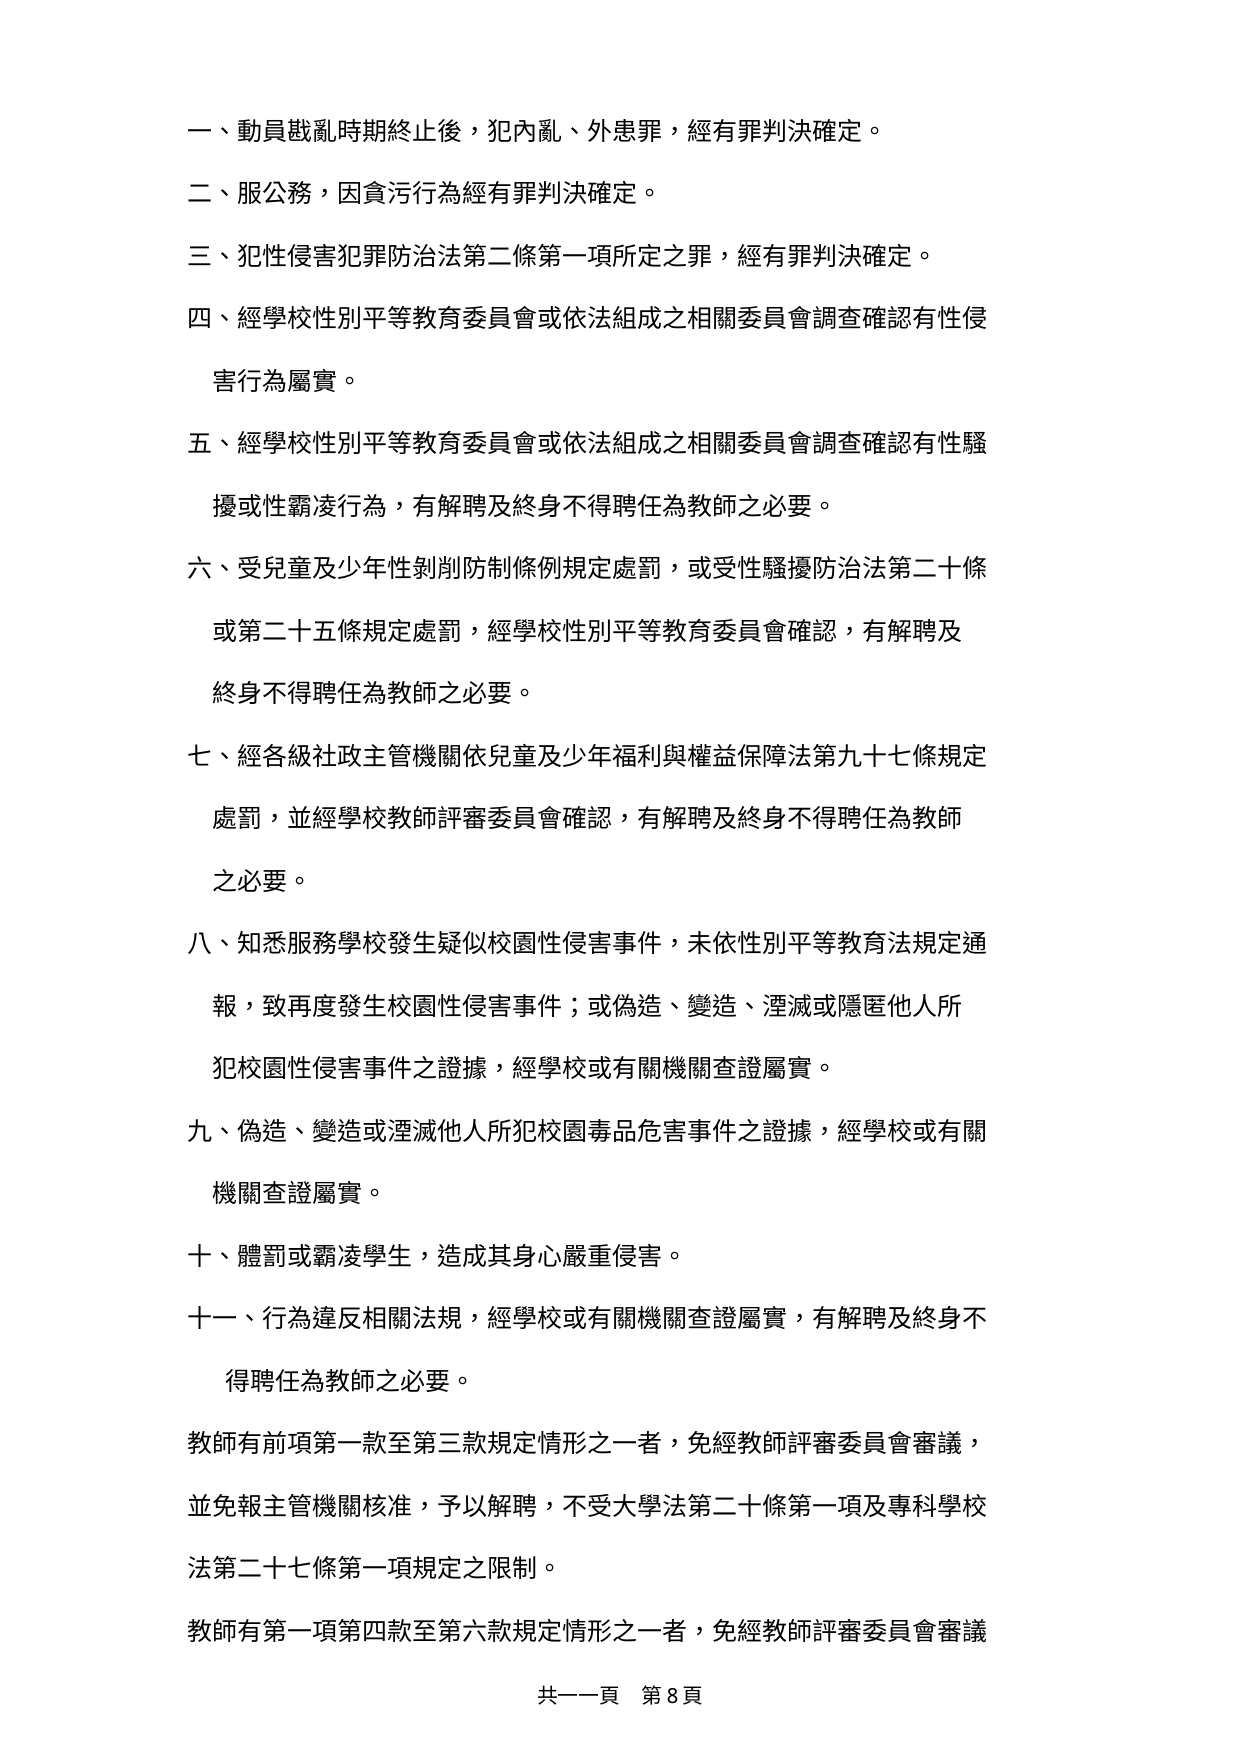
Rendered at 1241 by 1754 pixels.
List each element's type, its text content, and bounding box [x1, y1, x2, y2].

text 害行為屬實。 [75, 338, 1165, 400]
text 報，致再度發生校園性侵害事件；或偽造、變造、湮滅或隱匿他人所 [75, 963, 1165, 1025]
text 五、經學校性別平等教育委員會或依法組成之相關委員會調查確認有性騷 [75, 400, 1165, 463]
text 四、經學校性別平等教育委員會或依法組成之相關委員會調查確認有性侵 [75, 275, 1165, 338]
text 處罰，並經學校教師評審委員會確認，有解聘及終身不得聘任為教師 [75, 775, 1165, 838]
text 擾或性霸凌行為，有解聘及終身不得聘任為教師之必要。 [75, 463, 1165, 525]
text 犯校園性侵害事件之證據，經學校或有關機關查證屬實。 [75, 1025, 1165, 1088]
text 二、服公務，因貪污行為經有罪判決確定。 [75, 150, 1165, 213]
text 一、動員戡亂時期終止後，犯內亂、外患罪，經有罪判決確定。 [75, 88, 1165, 150]
text 七、經各級社政主管機關依兒童及少年福利與權益保障法第九十七條規定 [75, 713, 1165, 775]
text 並免報主管機關核准，予以解聘，不受大學法第二十條第一項及專科學校 [75, 1463, 1165, 1525]
text 之必要。 [75, 838, 1165, 900]
text 十一、行為違反相關法規，經學校或有關機關查證屬實，有解聘及終身不 [75, 1275, 1165, 1338]
text 十、體罰或霸凌學生，造成其身心嚴重侵害。 [75, 1213, 1165, 1275]
text 六、受兒童及少年性剝削防制條例規定處罰，或受性騷擾防治法第二十條 [75, 525, 1165, 588]
text 或第二十五條規定處罰，經學校性別平等教育委員會確認，有解聘及 [75, 588, 1165, 650]
text 機關查證屬實。 [75, 1150, 1165, 1213]
text 終身不得聘任為教師之必要。 [75, 650, 1165, 713]
text 三、犯性侵害犯罪防治法第二條第一項所定之罪，經有罪判決確定。 [75, 213, 1165, 275]
text 得聘任為教師之必要。 [75, 1338, 1165, 1400]
text 九、偽造、變造或湮滅他人所犯校園毒品危害事件之證據，經學校或有關 [75, 1088, 1165, 1150]
text 教師有第一項第四款至第六款規定情形之一者，免經教師評審委員會審議 [75, 1588, 1165, 1650]
text 法第二十七條第一項規定之限制。 [75, 1525, 1165, 1588]
text 八、知悉服務學校發生疑似校園性侵害事件，未依性別平等教育法規定通 [75, 900, 1165, 963]
text 教師有前項第一款至第三款規定情形之一者，免經教師評審委員會審議， [75, 1400, 1165, 1463]
